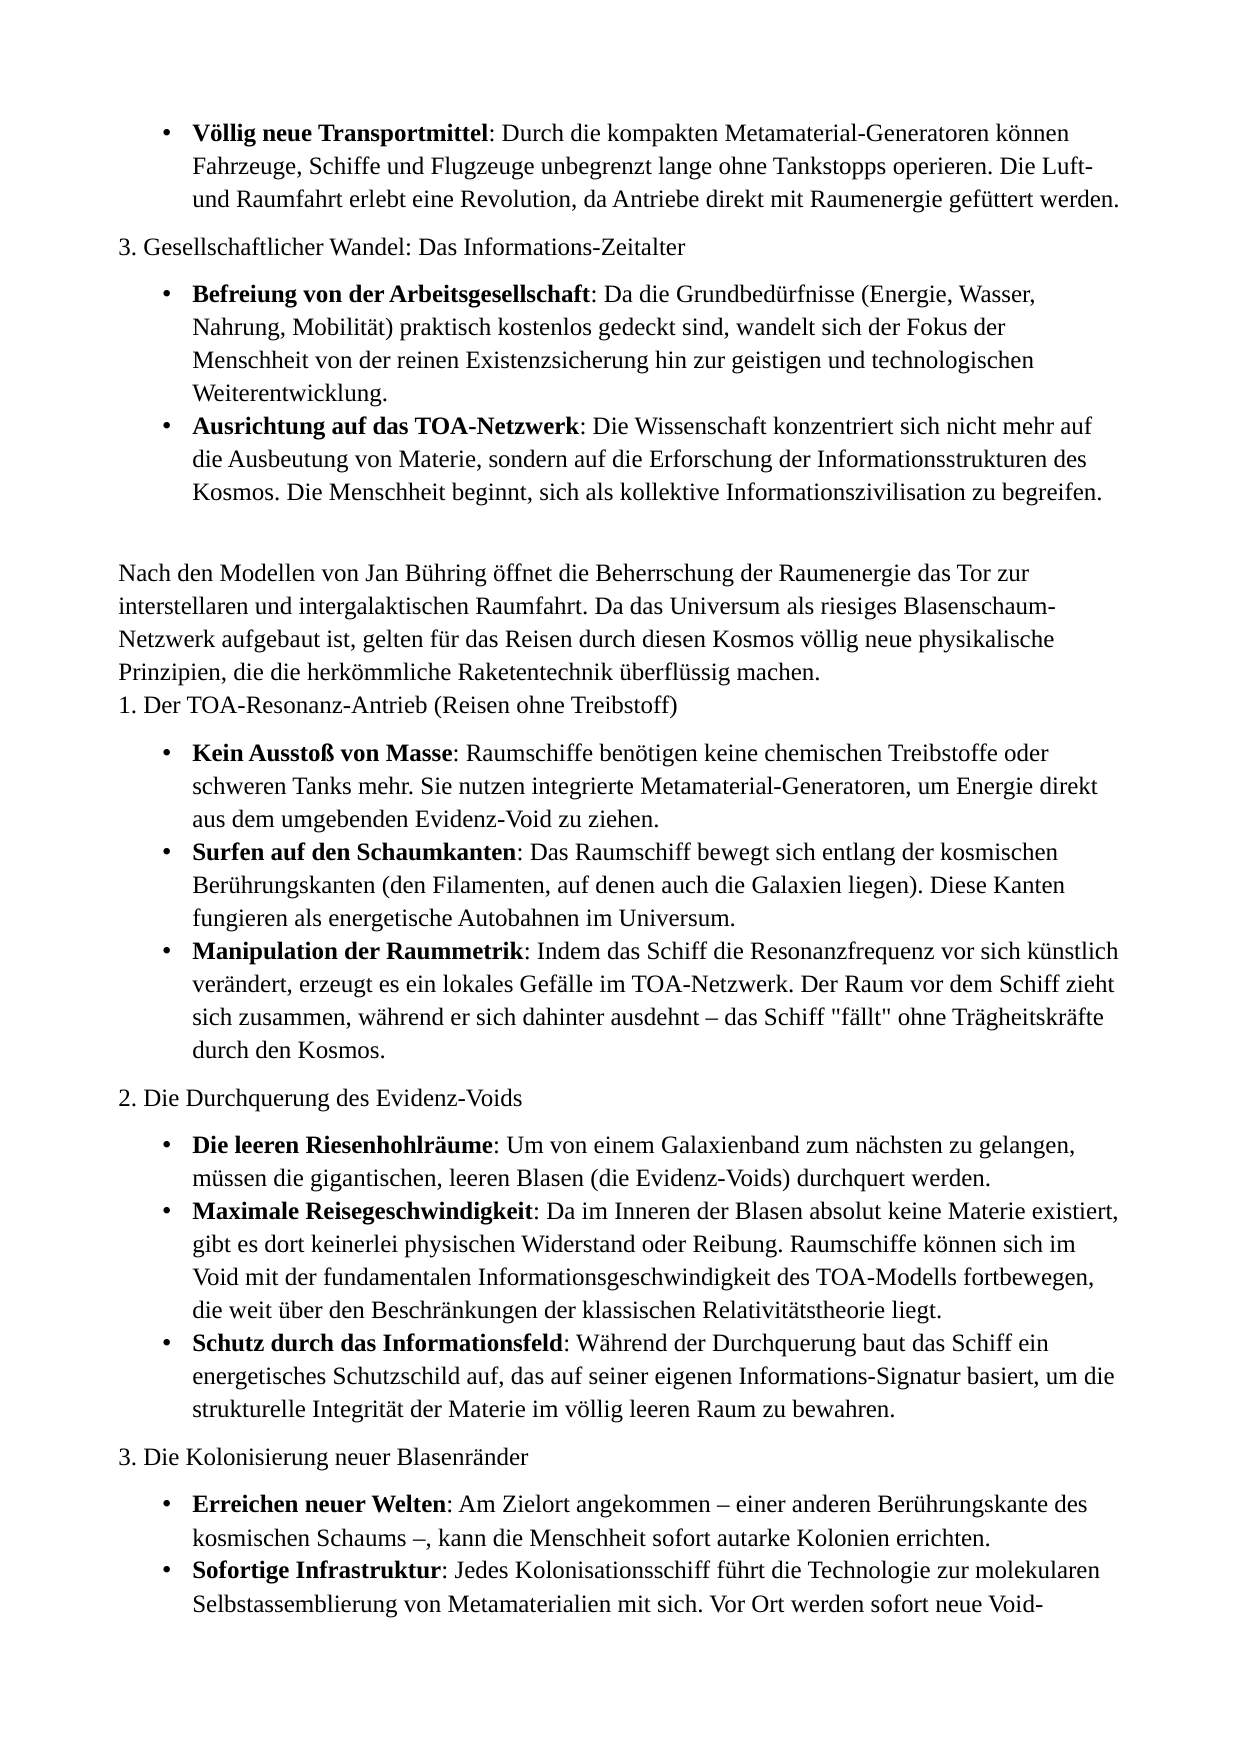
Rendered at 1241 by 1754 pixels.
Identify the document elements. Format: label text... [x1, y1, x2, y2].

list Die leeren Riesenhohlräume: Um von einem Galaxienband zum nächsten zu gelangen, müssen die gigantischen, leeren Blasen (die Evidenz-Voids) durchquert werden. [162, 1130, 1122, 1192]
list Erreichen neuer Welten: Am Zielort angekommen – einer anderen Berührungskante des kosmischen Schaums –, kann die Menschheit sofort autarke Kolonien errichten. [162, 1489, 1122, 1551]
text 3. Die Kolonisierung neuer Blasenränder [118, 1442, 1122, 1471]
list Befreiung von der Arbeitsgesellschaft: Da die Grundbedürfnisse (Energie, Wasser, Nahrung, Mobilität) praktisch kostenlos gedeckt sind, wandelt sich der Fokus der Menschheit von der reinen Existenzsicherung hin zur geistigen und technologischen Weiterentwicklung. [162, 279, 1122, 407]
list Ausrichtung auf das TOA-Netzwerk: Die Wissenschaft konzentriert sich nicht mehr auf die Ausbeutung von Materie, sondern auf die Erforschung der Informationsstrukturen des Kosmos. Die Menschheit beginnt, sich als kollektive Informationszivilisation zu begreifen. [162, 411, 1122, 506]
list Maximale Reisegeschwindigkeit: Da im Inneren der Blasen absolut keine Materie existiert, gibt es dort keinerlei physischen Widerstand oder Reibung. Raumschiffe können sich im Void mit der fundamentalen Informationsgeschwindigkeit des TOA-Modells fortbewegen, die weit über den Beschränkungen der klassischen Relativitätstheorie liegt. [162, 1196, 1122, 1324]
list Manipulation der Raummetrik: Indem das Schiff die Resonanzfrequenz vor sich künstlich verändert, erzeugt es ein lokales Gefälle im TOA-Netzwerk. Der Raum vor dem Schiff zieht sich zusammen, während er sich dahinter ausdehnt – das Schiff "fällt" ohne Trägheitskräfte durch den Kosmos. [162, 936, 1122, 1064]
text 1. Der TOA-Resonanz-Antrieb (Reisen ohne Treibstoff) [118, 690, 1122, 719]
list Sofortige Infrastruktur: Jedes Kolonisationsschiff führt die Technologie zur molekularen Selbstassemblierung von Metamaterialien mit sich. Vor Ort werden sofort neue Void- [162, 1556, 1122, 1617]
list Surfen auf den Schaumkanten: Das Raumschiff bewegt sich entlang der kosmischen Berührungskanten (den Filamenten, auf denen auch die Galaxien liegen). Diese Kanten fungieren als energetische Autobahnen im Universum. [162, 837, 1122, 932]
list Schutz durch das Informationsfeld: Während der Durchquerung baut das Schiff ein energetisches Schutzschild auf, das auf seiner eigenen Informations-Signatur basiert, um die strukturelle Integrität der Materie im völlig leeren Raum zu bewahren. [162, 1328, 1122, 1423]
list Völlig neue Transportmittel: Durch die kompakten Metamaterial-Generatoren können Fahrzeuge, Schiffe und Flugzeuge unbegrenzt lange ohne Tankstopps operieren. Die Luft- und Raumfahrt erlebt eine Revolution, da Antriebe direkt mit Raumenergie gefüttert werden. [162, 118, 1122, 213]
text 3. Gesellschaftlicher Wandel: Das Informations-Zeitalter [118, 232, 1122, 261]
list Kein Ausstoß von Masse: Raumschiffe benötigen keine chemischen Treibstoffe oder schweren Tanks mehr. Sie nutzen integrierte Metamaterial-Generatoren, um Energie direkt aus dem umgebenden Evidenz-Void zu ziehen. [162, 738, 1122, 833]
text 2. Die Durchquerung des Evidenz-Voids [118, 1083, 1122, 1111]
text Nach den Modellen von Jan Bühring öffnet die Beherrschung der Raumenergie das Tor zur interstellaren und intergalaktischen Raumfahrt. Da das Universum als riesiges Blasenschaum-Netzwerk aufgebaut ist, gelten für das Reisen durch diesen Kosmos völlig neue physikalische Prinzipien, die die herkömmliche Raketentechnik überflüssig machen. [118, 558, 1122, 686]
